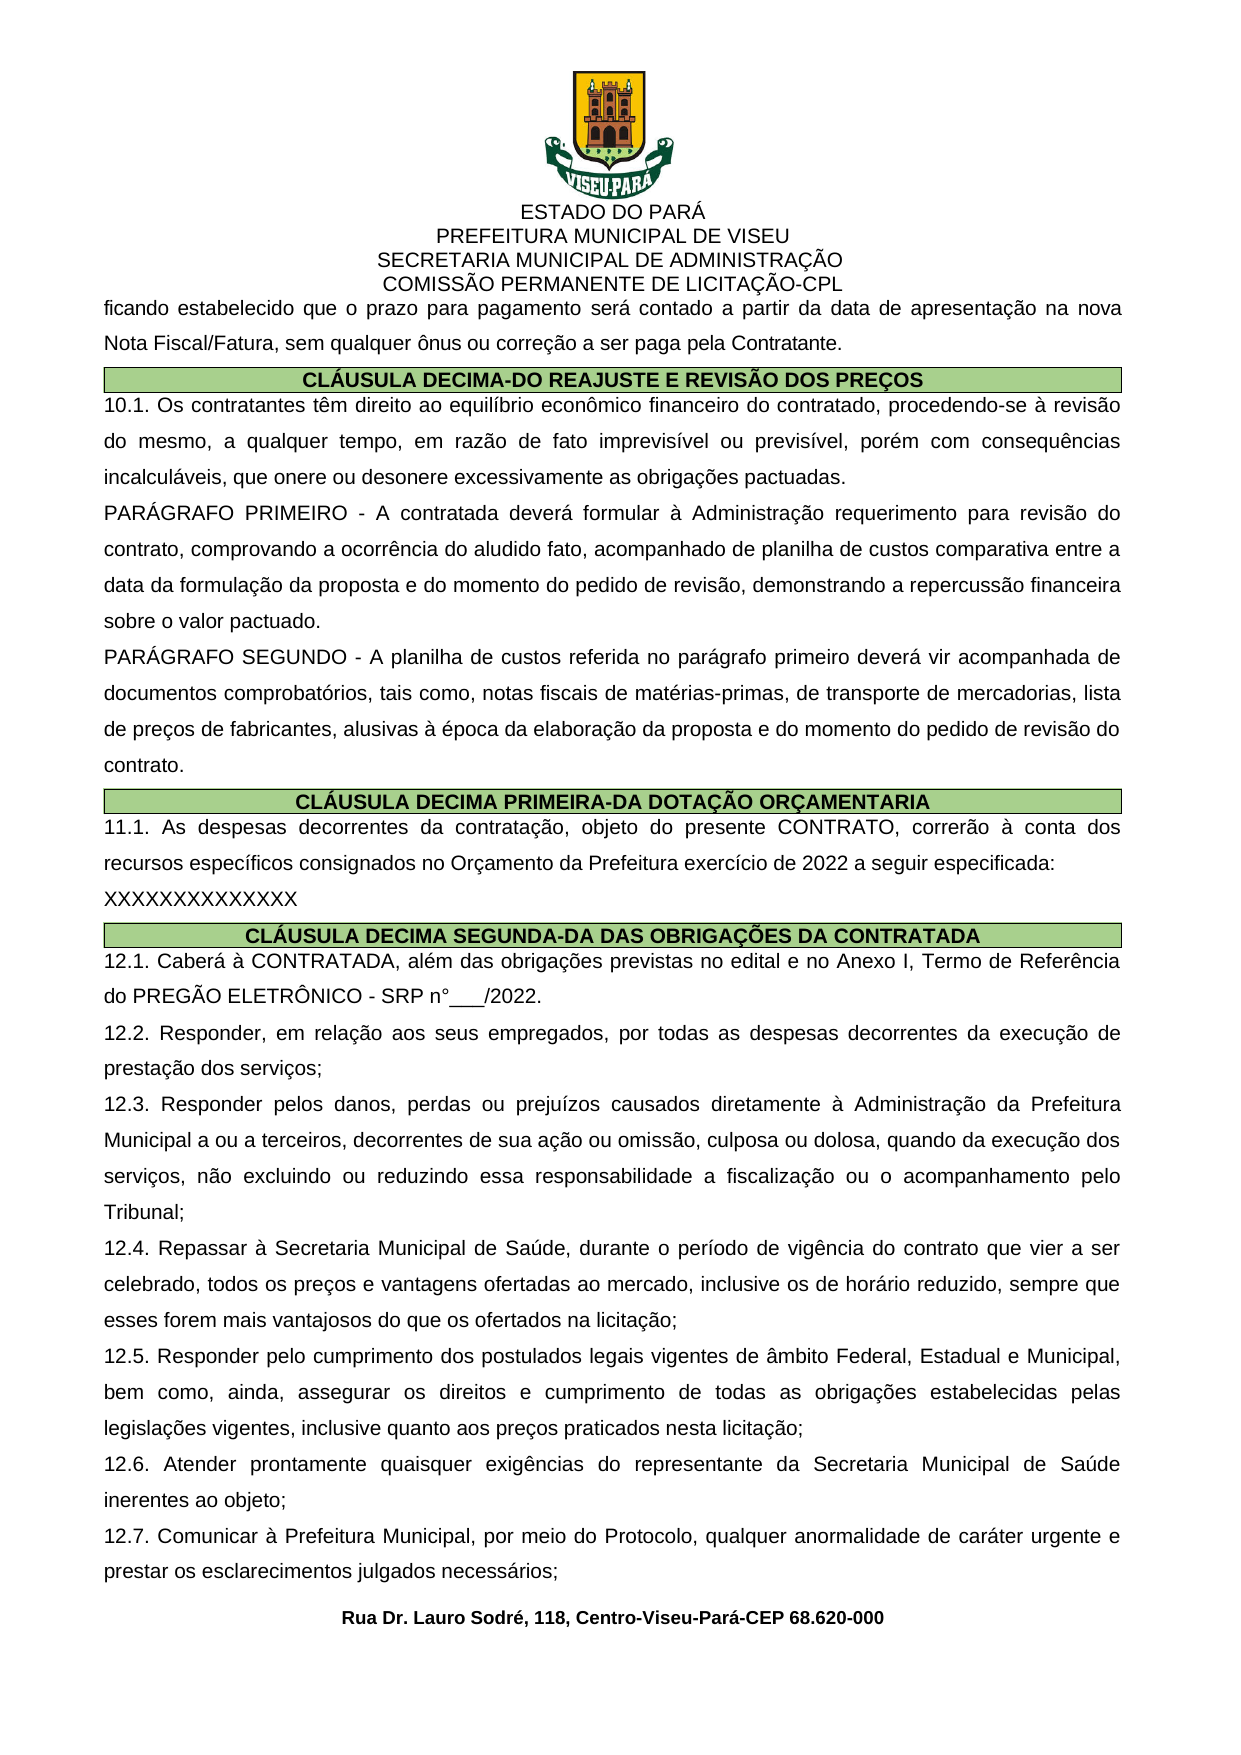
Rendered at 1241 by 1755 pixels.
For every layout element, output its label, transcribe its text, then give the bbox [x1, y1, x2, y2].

text 12.2. Responder, em relação aos seus empregados, por todas as despesas decorrentes da execução de prestação dos serviços; [103, 1020, 1122, 1080]
text 12.5. Responder pelo cumprimento dos postulados legais vigentes de âmbito Federal, Estadual e Municipal, bem como, ainda, assegurar os direitos e cumprimento de todas as obrigações estabelecidas pelas legislações vigentes, inclusive quanto aos preços praticados nesta licitação; [103, 1344, 1122, 1439]
text XXXXXXXXXXXXXX [103, 886, 1122, 910]
text 12.7. Comunicar à Prefeitura Municipal, por meio do Protocolo, qualquer anormalidade de caráter urgente e prestar os esclarecimentos julgados necessários; [103, 1523, 1122, 1583]
text PARÁGRAFO SEGUNDO - A planilha de custos referida no parágrafo primeiro deverá vir acompanhada de documentos comprobatórios, tais como, notas fiscais de matérias-primas, de transporte de mercadorias, lista de preços de fabricantes, alusivas à época da elaboração da proposta e do momento do pedido de revisão do contrato. [103, 645, 1122, 777]
text ficando estabelecido que o prazo para pagamento será contado a partir da data de apresentação na nova Nota Fiscal/Fatura, sem qualquer ônus ou correção a ser paga pela Contratante. [103, 295, 1122, 355]
text 12.3. Responder pelos danos, perdas ou prejuízos causados diretamente à Administração da Prefeitura Municipal a ou a terceiros, decorrentes de sua ação ou omissão, culposa ou dolosa, quando da execução dos serviços, não excluindo ou reduzindo essa responsabilidade a fiscalização ou o acompanhamento pelo Tribunal; [103, 1092, 1122, 1224]
text CLÁUSULA DECIMA SEGUNDA-DA DAS OBRIGAÇÕES DA CONTRATADA [105, 924, 1121, 947]
text 12.1. Caberá à CONTRATADA, além das obrigações previstas no edital e no Anexo I, Termo de Referência do PREGÃO ELETRÔNICO - SRP n°___/2022. [103, 948, 1122, 1008]
text 11.1. As despesas decorrentes da contratação, objeto do presente CONTRATO, correrão à conta dos recursos específicos consignados no Orçamento da Prefeitura exercício de 2022 a seguir especificada: [103, 814, 1122, 874]
text CLÁUSULA DECIMA-DO REAJUSTE E REVISÃO DOS PREÇOS [105, 368, 1121, 392]
text 12.6. Atender prontamente quaisquer exigências do representante da Secretaria Municipal de Saúde inerentes ao objeto; [103, 1452, 1122, 1511]
text 12.4. Repassar à Secretaria Municipal de Saúde, durante o período de vigência do contrato que vier a ser celebrado, todos os preços e vantagens ofertadas ao mercado, inclusive os de horário reduzido, sempre que esses forem mais vantajosos do que os ofertados na licitação; [103, 1236, 1122, 1332]
text CLÁUSULA DECIMA PRIMEIRA-DA DOTAÇÃO ORÇAMENTARIA [105, 790, 1121, 813]
text 10.1. Os contratantes têm direito ao equilíbrio econômico financeiro do contratado, procedendo-se à revisão do mesmo, a qualquer tempo, em razão de fato imprevisível ou previsível, porém com consequências incalculáveis, que onere ou desonere excessivamente as obrigações pactuadas. [103, 393, 1122, 489]
text PARÁGRAFO PRIMEIRO - A contratada deverá formular à Administração requerimento para revisão do contrato, comprovando a ocorrência do aludido fato, acompanhado de planilha de custos comparativa entre a data da formulação da proposta e do momento do pedido de revisão, demonstrando a repercussão financeira sobre o valor pactuado. [103, 501, 1122, 633]
